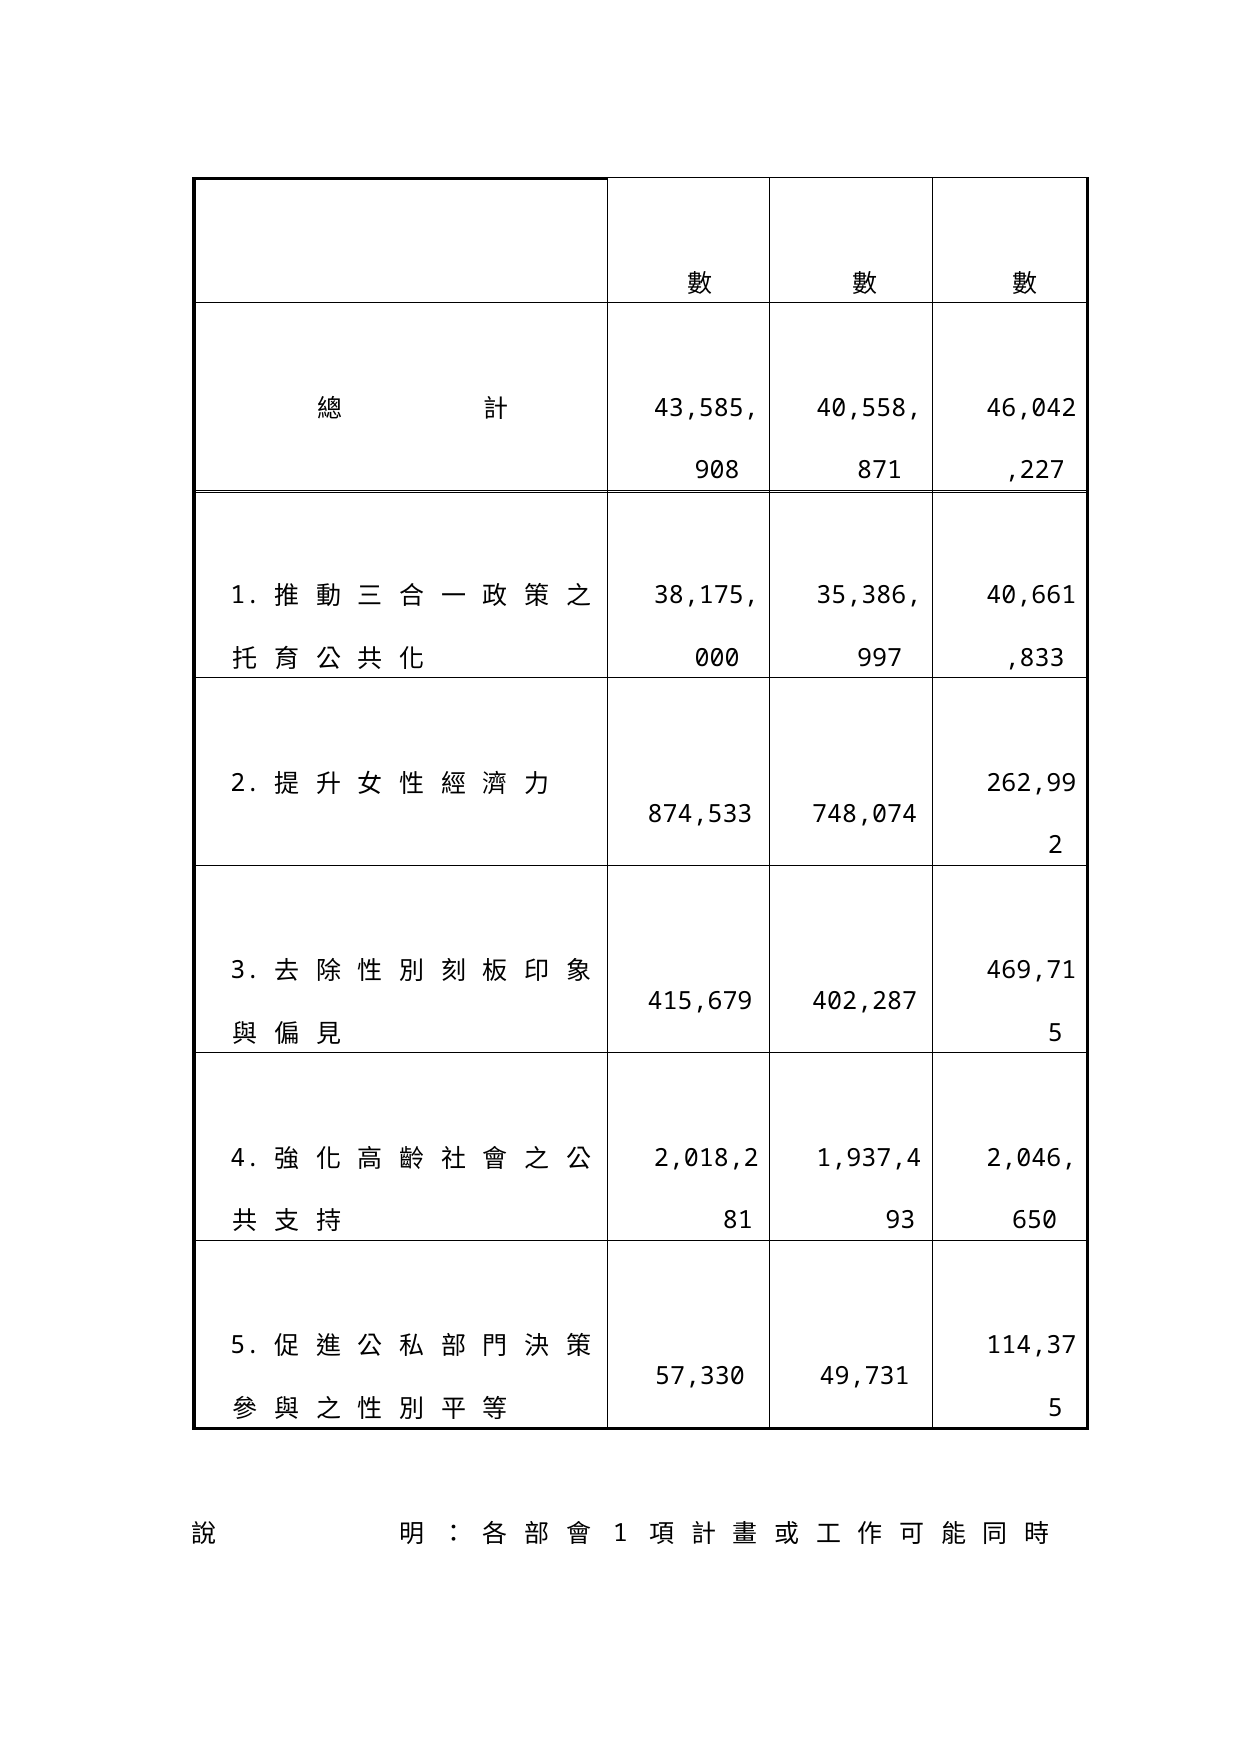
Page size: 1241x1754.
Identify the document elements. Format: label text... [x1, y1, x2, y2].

table_cell 2.提升女性經濟力 [196, 678, 607, 865]
table_cell 49,731 [770, 1241, 932, 1427]
table_cell 748,074 [770, 678, 932, 865]
table_cell 43,585,908 [608, 303, 769, 490]
table_cell 262,992 [933, 678, 1086, 865]
table_cell 數 [933, 178, 1086, 302]
table_cell 38,175,000 [608, 493, 769, 677]
table_cell 數 [770, 178, 932, 302]
table_cell 1.推動三合一政策之托育公共化 [196, 493, 607, 677]
table_cell 57,330 [608, 1241, 769, 1427]
table_cell 35,386,997 [770, 493, 932, 677]
table_cell 2,018,281 [608, 1053, 769, 1240]
table_cell 402,287 [770, 866, 932, 1052]
table_cell 數 [608, 178, 769, 302]
table_cell 總 計 [196, 303, 607, 490]
table_cell 114,375 [933, 1241, 1086, 1427]
text 說 明：各部會1項計畫或工作可能同時 [183, 1490, 1058, 1552]
table_cell 2,046,650 [933, 1053, 1086, 1240]
table_cell 469,715 [933, 866, 1086, 1052]
table_cell 1,937,493 [770, 1053, 932, 1240]
table_cell 46,042,227 [933, 303, 1086, 490]
table_cell 415,679 [608, 866, 769, 1052]
table_cell 40,661,833 [933, 493, 1086, 677]
table_cell 4.強化高齡社會之公共支持 [196, 1053, 607, 1240]
table_cell 3.去除性別刻板印象與偏見 [196, 866, 607, 1052]
table_cell 874,533 [608, 678, 769, 865]
table_header [196, 180, 607, 302]
table_cell 5.促進公私部門決策參與之性別平等 [196, 1241, 607, 1427]
table_cell 40,558,871 [770, 303, 932, 490]
